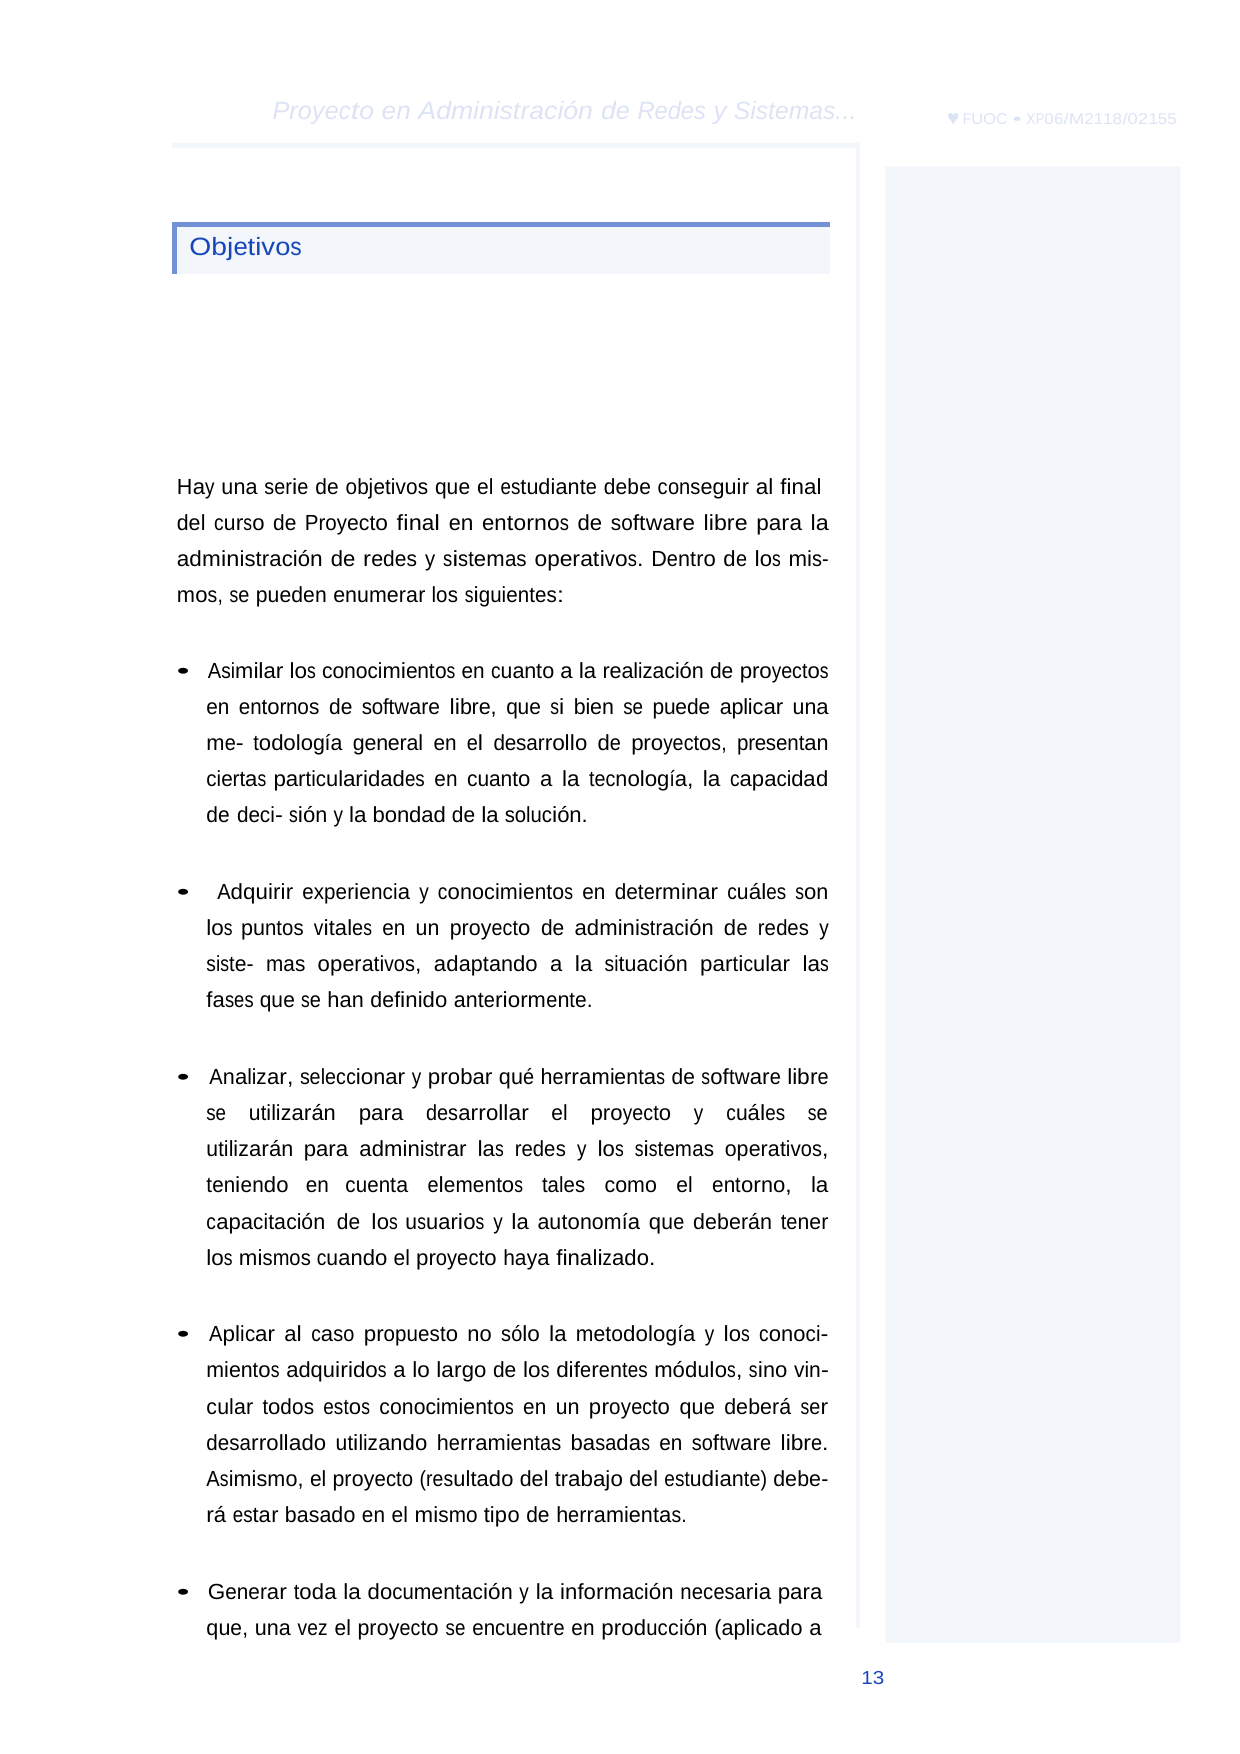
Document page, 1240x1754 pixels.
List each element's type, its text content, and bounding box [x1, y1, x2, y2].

text del curso de Proyecto final en entornos de software libre para la administración de redes y sistemas operativos. Dentro de los mis- mos, se pueden enumerar los siguientes: [177, 510, 828, 607]
text Objetivos [830, 236, 856, 260]
text  FUOC • XP06/M2118/02155 [947, 109, 1192, 128]
text • Asimilar los conocimientos en cuanto a la realización de proyectos en entornos de software libre, que si bien se puede aplicar una me- todología general en el desarrollo de proyectos, presentan ciertas particularidades en cuanto a la tecnología, la capacidad de deci- sión y la bondad de la solución. [177, 658, 828, 828]
text Objetivos [1181, 236, 1192, 260]
text • Analizar, seleccionar y probar qué herramientas de software libre se utilizarán para desarrollar el proyecto y cuáles se utilizarán para administrar las redes y los sistemas operativos, teniendo en cuenta elementos tales como el entorno, la capacitación de los usuarios y la autonomía que deberán tener los mismos cuando el proyecto haya finalizado. [177, 1063, 828, 1270]
text Objetivos [860, 236, 885, 260]
text • Aplicar al caso propuesto no sólo la metodología y los conoci- mientos adquiridos a lo largo de los diferentes módulos, sino vin- cular todos estos conocimientos en un proyecto que deberá ser desarrollado utilizando herramientas basadas en software libre. Asimismo, el proyecto (resultado del trabajo del estudiante) debe- rá estar basado en el mismo tipo de herramientas. [177, 1321, 829, 1527]
text • Generar toda la documentación y la información necesaria para que, una vez el proyecto se encuentre en producción (aplicado a [177, 1578, 846, 1640]
text Hay una serie de objetivos que el estudiante debe conseguir al final [177, 478, 856, 499]
text • Adquirir experiencia y conocimientos en determinar cuáles son los puntos vitales en un proyecto de administración de redes y siste- mas operativos, adaptando a la situación particular las fases que se han definido anteriormente. [177, 878, 828, 1012]
text Proyecto en Administración de Redes y Sistemas... [272, 96, 877, 125]
text 13 [861, 1667, 1192, 1689]
